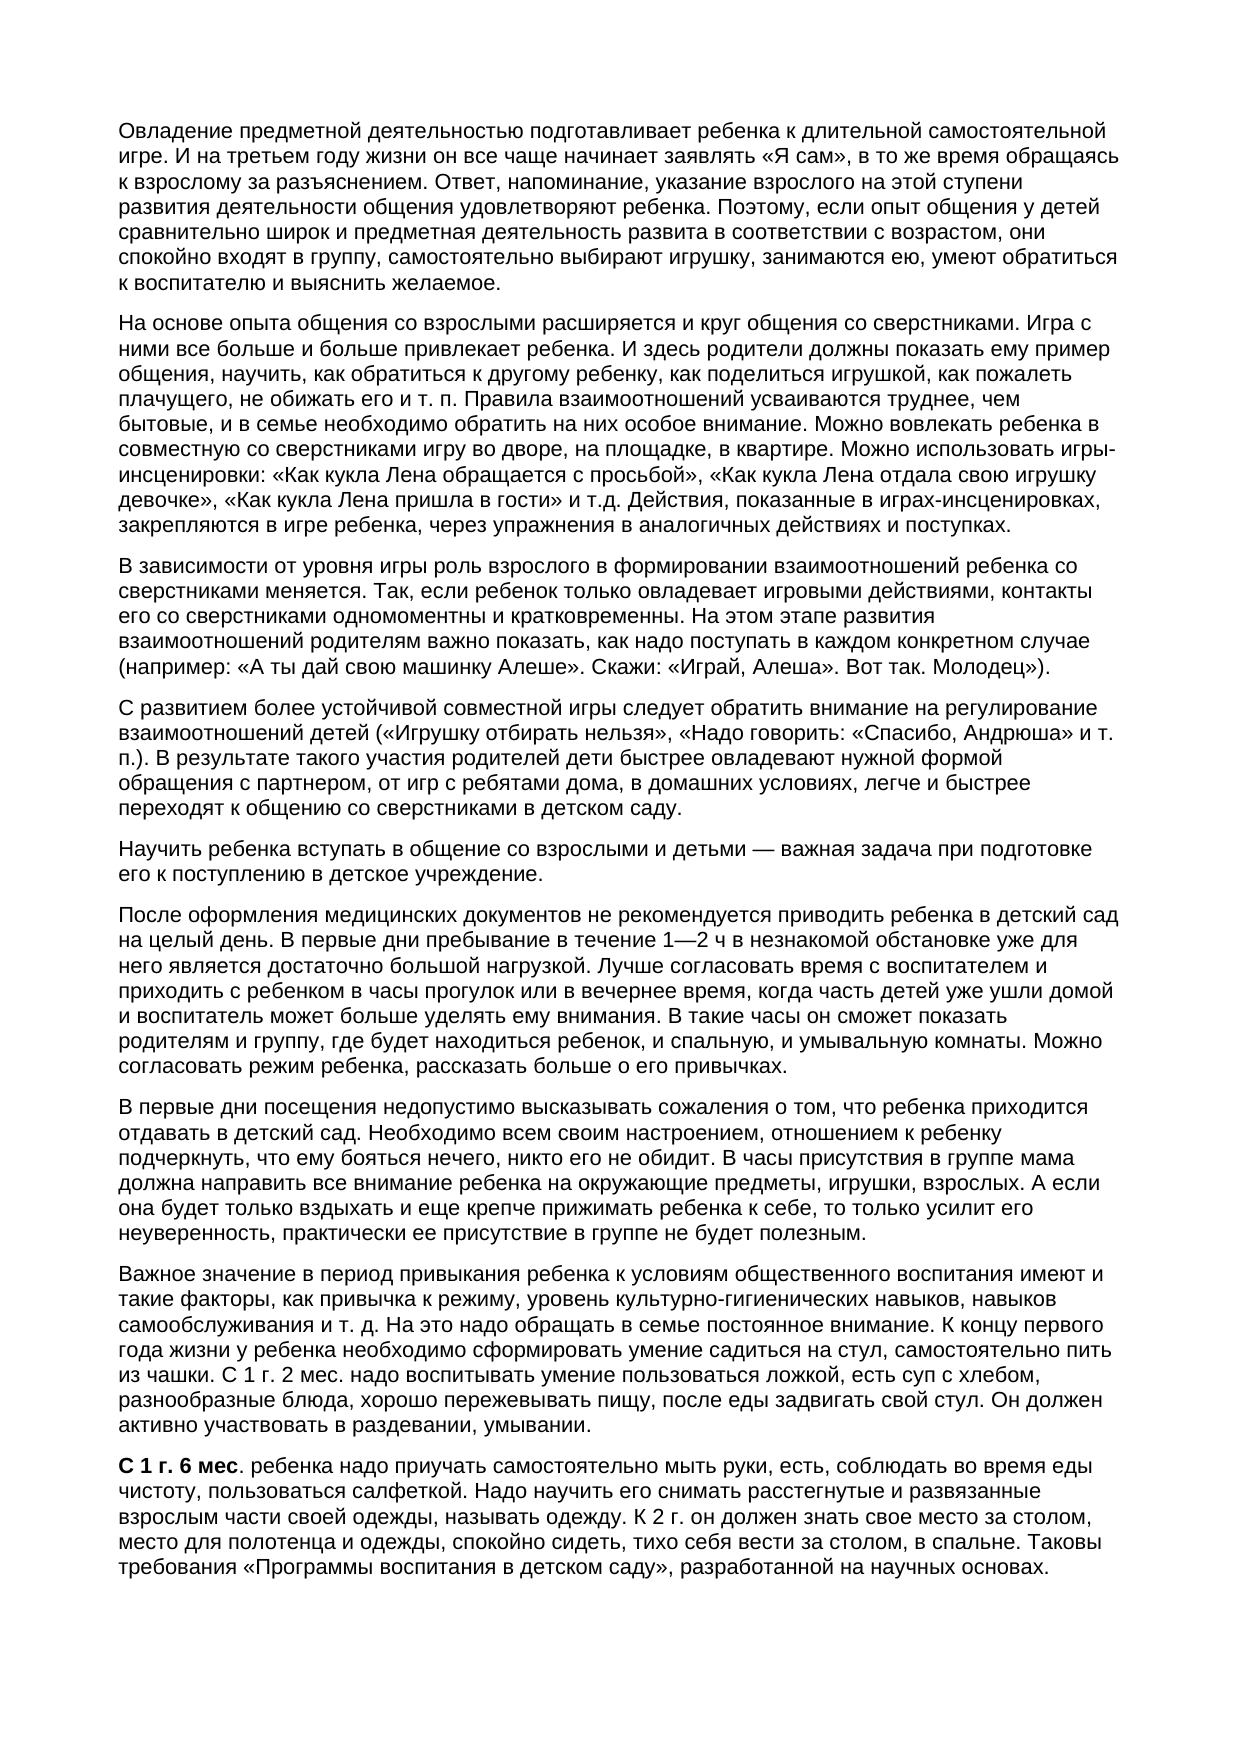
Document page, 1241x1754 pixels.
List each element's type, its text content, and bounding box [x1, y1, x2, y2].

text Научить ребенка вступать в общение со взрослыми и детьми — важная задача при подготовке его к поступлению в детское учреждение. [118, 836, 1122, 886]
text Важное значение в период привыкания ребенка к условиям общественного воспитания имеют и такие факторы, как привычка к режиму, уровень культурно-гигиенических навыков, навыков самообслуживания и т. д. На это надо обращать в семье постоянное внимание. К концу первого года жизни у ребенка необходимо сформировать умение садиться на стул, самостоятельно пить из чашки. С 1 г. 2 мес. надо воспитывать умение пользоваться ложкой, есть суп с хлебом, разнообразные блюда, хорошо пережевывать пищу, после еды задвигать свой стул. Он должен активно участвовать в раздевании, умывании. [118, 1261, 1122, 1437]
text В зависимости от уровня игры роль взрослого в формировании взаимоотношений ребенка со сверстниками меняется. Так, если ребенок только овладевает игровыми действиями, контакты его со сверстниками одномоментны и кратковременны. На этом этапе развития взаимоотношений родителям важно показать, как надо поступать в каждом конкретном случае (например: «А ты дай свою машинку Алеше». Скажи: «Играй, Алеша». Вот так. Молодец»). [118, 553, 1122, 679]
text В первые дни посещения недопустимо высказывать сожаления о том, что ребенка приходится отдавать в детский сад. Необходимо всем своим настроением, отношением к ребенку подчеркнуть, что ему бояться нечего, никто его не обидит. В часы присутствия в группе мама должна направить все внимание ребенка на окружающие предметы, игрушки, взрослых. А если она будет только вздыхать и еще крепче прижимать ребенка к себе, то только усилит его неуверенность, практически ее присутствие в группе не будет полезным. [118, 1094, 1122, 1245]
text С развитием более устойчивой совместной игры следует обратить внимание на регулирование взаимоотношений детей («Игрушку отбирать нельзя», «Надо говорить: «Спасибо, Андрюша» и т. п.). В результате такого участия родителей дети быстрее овладевают нужной формой обращения с партнером, от игр с ребятами дома, в домашних условиях, легче и быстрее переходят к общению со сверстниками в детском саду. [118, 694, 1122, 820]
text После оформления медицинских документов не рекомендуется приводить ребенка в детский сад на целый день. В первые дни пребывание в течение 1—2 ч в незнакомой обстановке уже для него является достаточно большой нагрузкой. Лучше согласовать время с воспитателем и приходить с ребенком в часы прогулок или в вечернее время, когда часть детей уже ушли домой и воспитатель может больше уделять ему внимания. В такие часы он сможет показать родителям и группу, где будет находиться ребенок, и спальную, и умывальную комнаты. Можно согласовать режим ребенка, рассказать больше о его привычках. [118, 902, 1122, 1078]
text Овладение предметной деятельностью подготавливает ребенка к длительной самостоятельной игре. И на третьем году жизни он все чаще начинает заявлять «Я сам», в то же время обращаясь к взрослому за разъяснением. Ответ, напоминание, указание взрослого на этой ступени развития деятельности общения удовлетворяют ребенка. Поэтому, если опыт общения у детей сравнительно широк и предметная деятельность развита в соответствии с возрастом, они спокойно входят в группу, самостоятельно выбирают игрушку, занимаются ею, умеют обратиться к воспитателю и выяснить желаемое. [118, 118, 1122, 294]
text С 1 г. 6 мес. ребенка надо приучать самостоятельно мыть руки, есть, соблюдать во время еды чистоту, пользоваться салфеткой. Надо научить его снимать расстегнутые и развязанные взрослым части своей одежды, называть одежду. К 2 г. он должен знать свое место за столом, место для полотенца и одежды, спокойно сидеть, тихо себя вести за столом, в спальне. Таковы требования «Программы воспитания в детском саду», разработанной на научных основах. [118, 1453, 1122, 1579]
text На основе опыта общения со взрослыми расширяется и круг общения со сверстниками. Игра с ними все больше и больше привлекает ребенка. И здесь родители должны показать ему пример общения, научить, как обратиться к другому ребенку, как поделиться игрушкой, как пожалеть плачущего, не обижать его и т. п. Правила взаимоотношений усваиваются труднее, чем бытовые, и в семье необходимо обратить на них особое внимание. Можно вовлекать ребенка в совместную со сверстниками игру во дворе, на площадке, в квартире. Можно использовать игры-инсценировки: «Как кукла Лена обращается с просьбой», «Как кукла Лена отдала свою игрушку девочке», «Как кукла Лена пришла в гости» и т.д. Действия, показанные в играх-инсценировках, закрепляются в игре ребенка, через упражнения в аналогичных действиях и поступках. [118, 310, 1122, 537]
